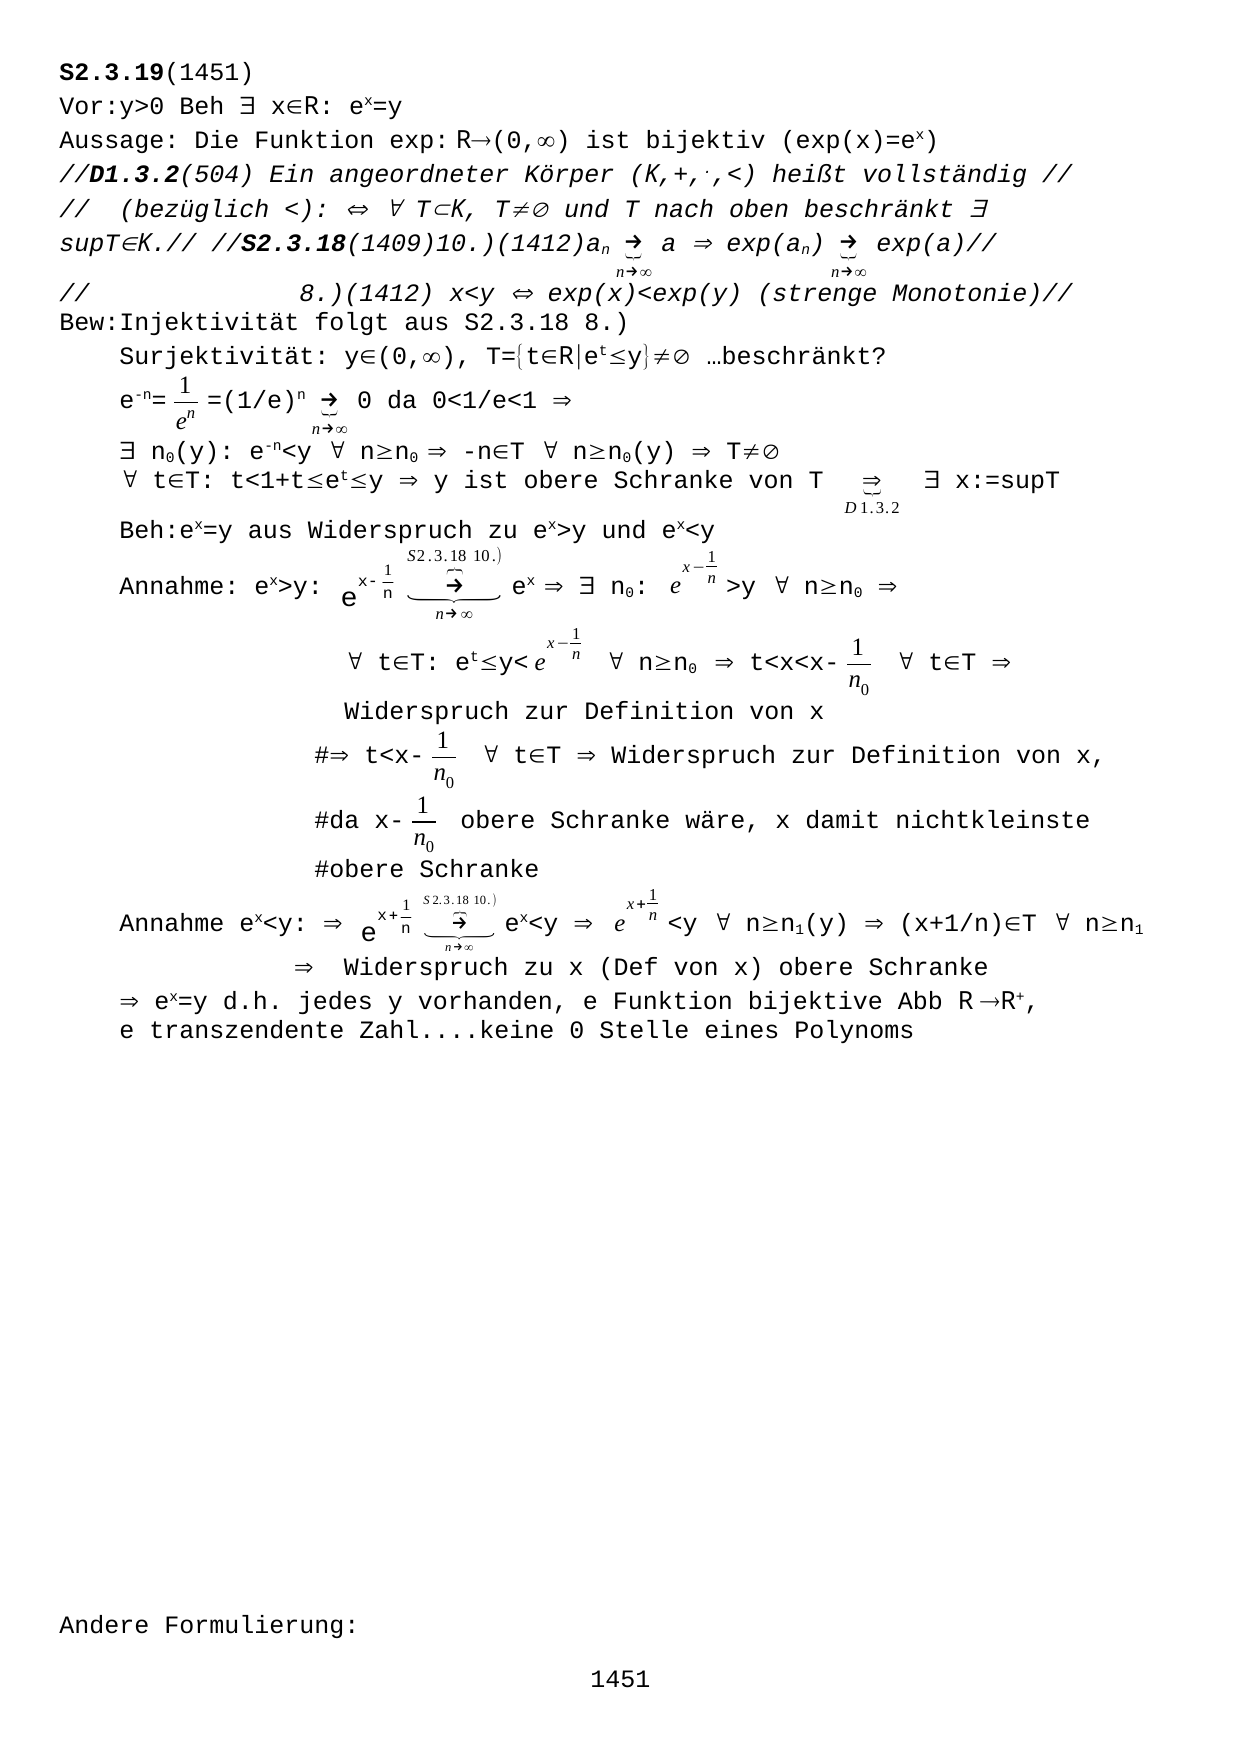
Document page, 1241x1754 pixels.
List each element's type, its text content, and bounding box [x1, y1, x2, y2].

text // (bezüglich <):   TK, T und T nach oben beschränkt  supTK.// //S2.3.18(1409)10.)(1412)ana  exp(an)exp(a)// [59, 190, 1181, 281]
text Bew:Injektivität folgt aus S2.3.18 8.) [59, 309, 1181, 338]
text Widerspruch zur Definition von x [59, 699, 1181, 727]
text # t<x-  tT  Widerspruch zur Definition von x, [59, 727, 1181, 792]
text Annahme ex<y:  ex<y  <y  nn1(y)  (x+1/n)T  nn1 [59, 885, 1181, 954]
text  tT: ety<  nn0  t<x<x-  tT  [59, 624, 1181, 699]
text e transzendente Zahl....keine 0 Stelle eines Polynoms [59, 1017, 1181, 1046]
text S2.3.19(1451) [59, 59, 1181, 87]
text  tT: t<1+tety  y ist obere Schranke von T  x:=supT [59, 467, 1181, 518]
text Beh:ex=y aus Widerspruch zu ex>y und ex<y [59, 518, 1181, 546]
text Vor:y>0 Beh  xR: ex=y [59, 87, 1181, 122]
text  ex=y d.h. jedes y vorhanden, e Funktion bijektive Abb R R+, [59, 983, 1181, 1017]
text e-n==(1/e)n0 da 0<1/e<1  [59, 372, 1181, 438]
text //D1.3.2(504) Ein angeordneter Körper (K,+,.,<) heißt vollständig // [59, 156, 1181, 190]
text Andere Formulierung: [59, 1612, 1181, 1641]
text #obere Schranke [59, 856, 1181, 885]
text  Widerspruch zu x (Def von x) obere Schranke [59, 954, 1181, 983]
text  n0(y): e-n<y  nn0  -nT  nn0(y)  T [59, 438, 1181, 467]
text // 8.)(1412) x<y  exp(x)<exp(y) (strenge Monotonie)// [59, 281, 1181, 309]
text Surjektivität: y(0,), T=tRety …beschränkt? [59, 338, 1181, 372]
text Annahme: ex>y: ex   n0: >y  nn0  [59, 546, 1181, 624]
text #da x- obere Schranke wäre, x damit nichtkleinste [59, 792, 1181, 856]
text Aussage: Die Funktion exp: R(0,) ist bijektiv (exp(x)=ex) [59, 122, 1181, 156]
